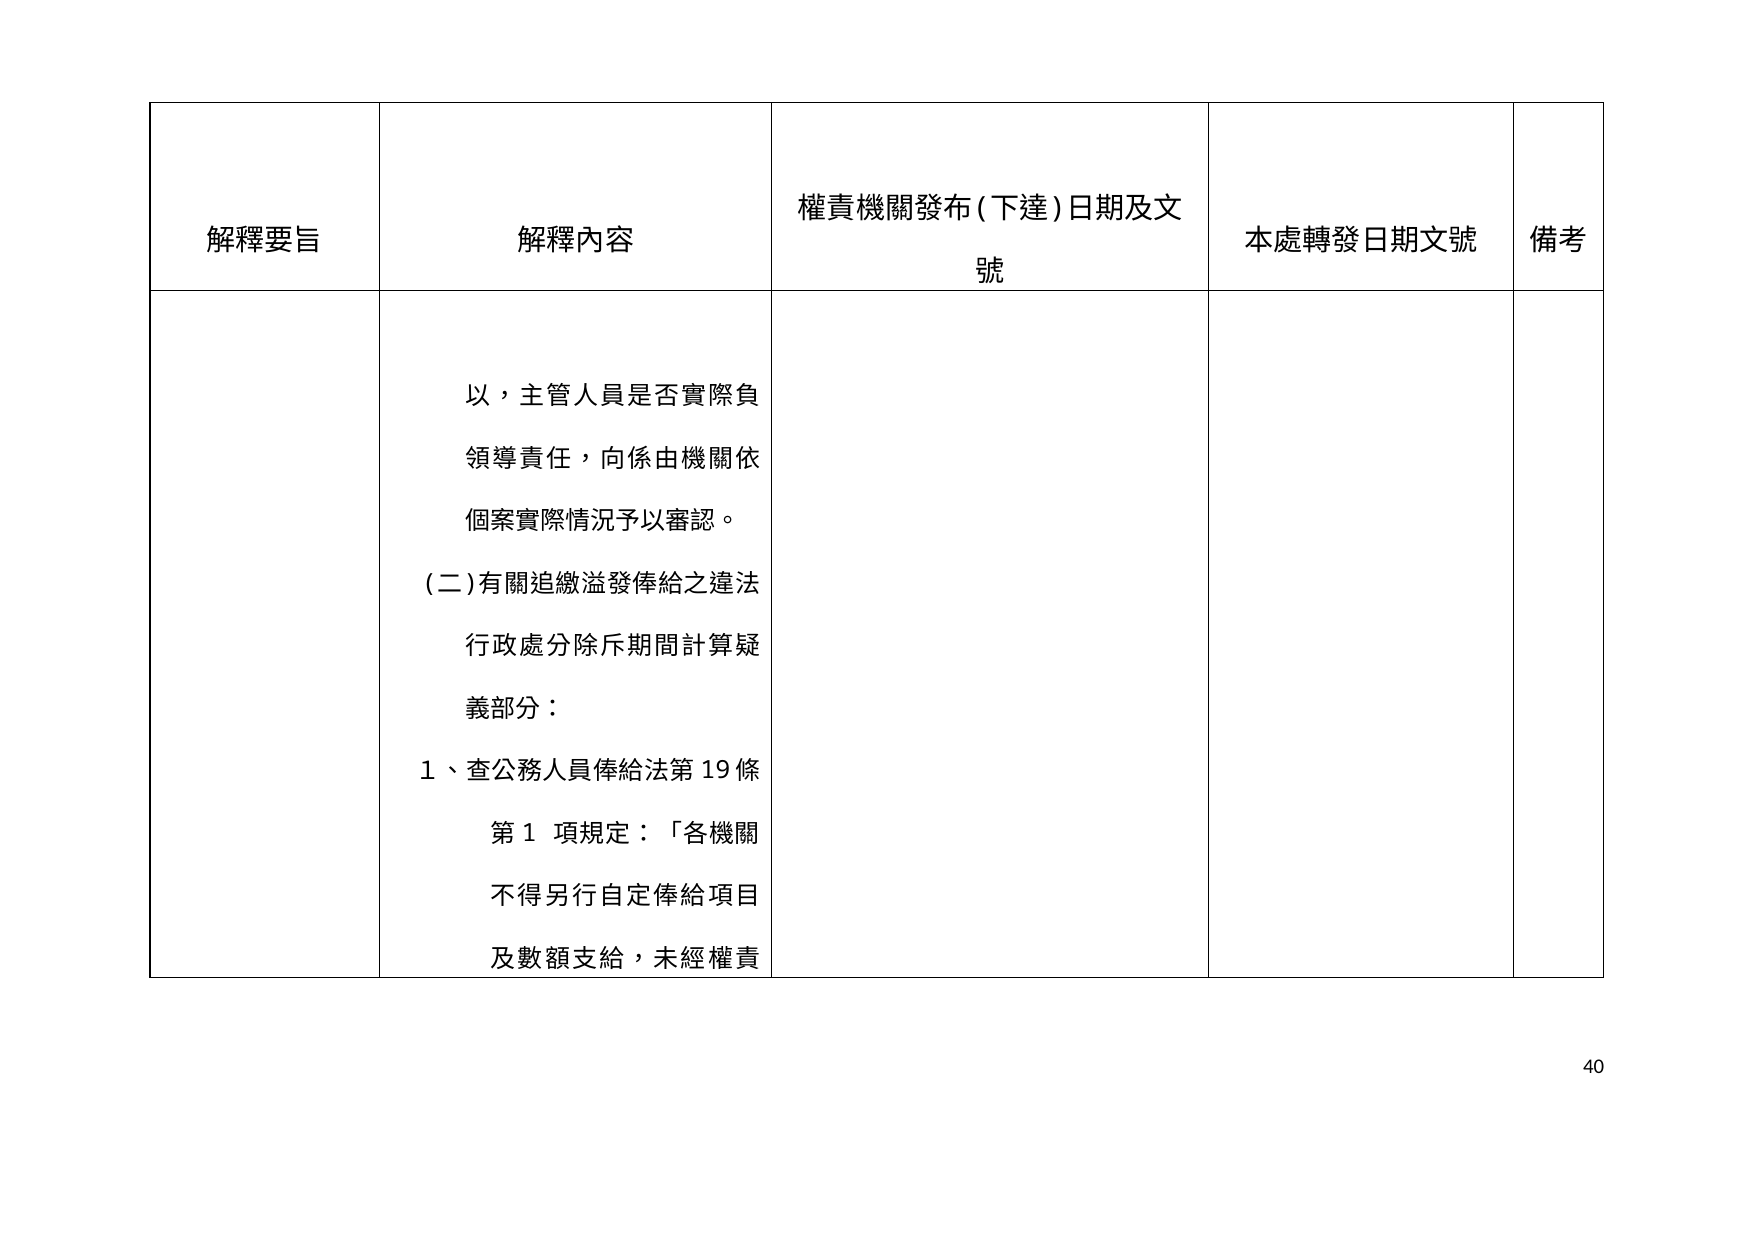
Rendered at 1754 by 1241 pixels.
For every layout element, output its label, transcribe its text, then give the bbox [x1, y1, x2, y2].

table_header 解釋內容 [380, 103, 771, 289]
table_header 權責機關發布(下達)日期及文號 [772, 103, 1208, 289]
table_header 解釋要旨 [151, 103, 379, 289]
table_cell [1514, 291, 1603, 977]
table_cell 以，主管人員是否實際負領導責任，向係由機關依個案實際情況予以審認。 (二)有關追繳溢發俸給之違法行政處分除斥期間計算疑義部分： １、查公務人員俸給法第19條第1 項規定：「各機關不得另行自定俸給項目及數額支給，未經權責 [380, 291, 771, 977]
table_cell [151, 291, 379, 977]
table_cell [772, 291, 1208, 977]
table_cell [1209, 291, 1513, 977]
table_header 備考 [1514, 103, 1603, 289]
table_header 本處轉發日期文號 [1209, 103, 1513, 289]
